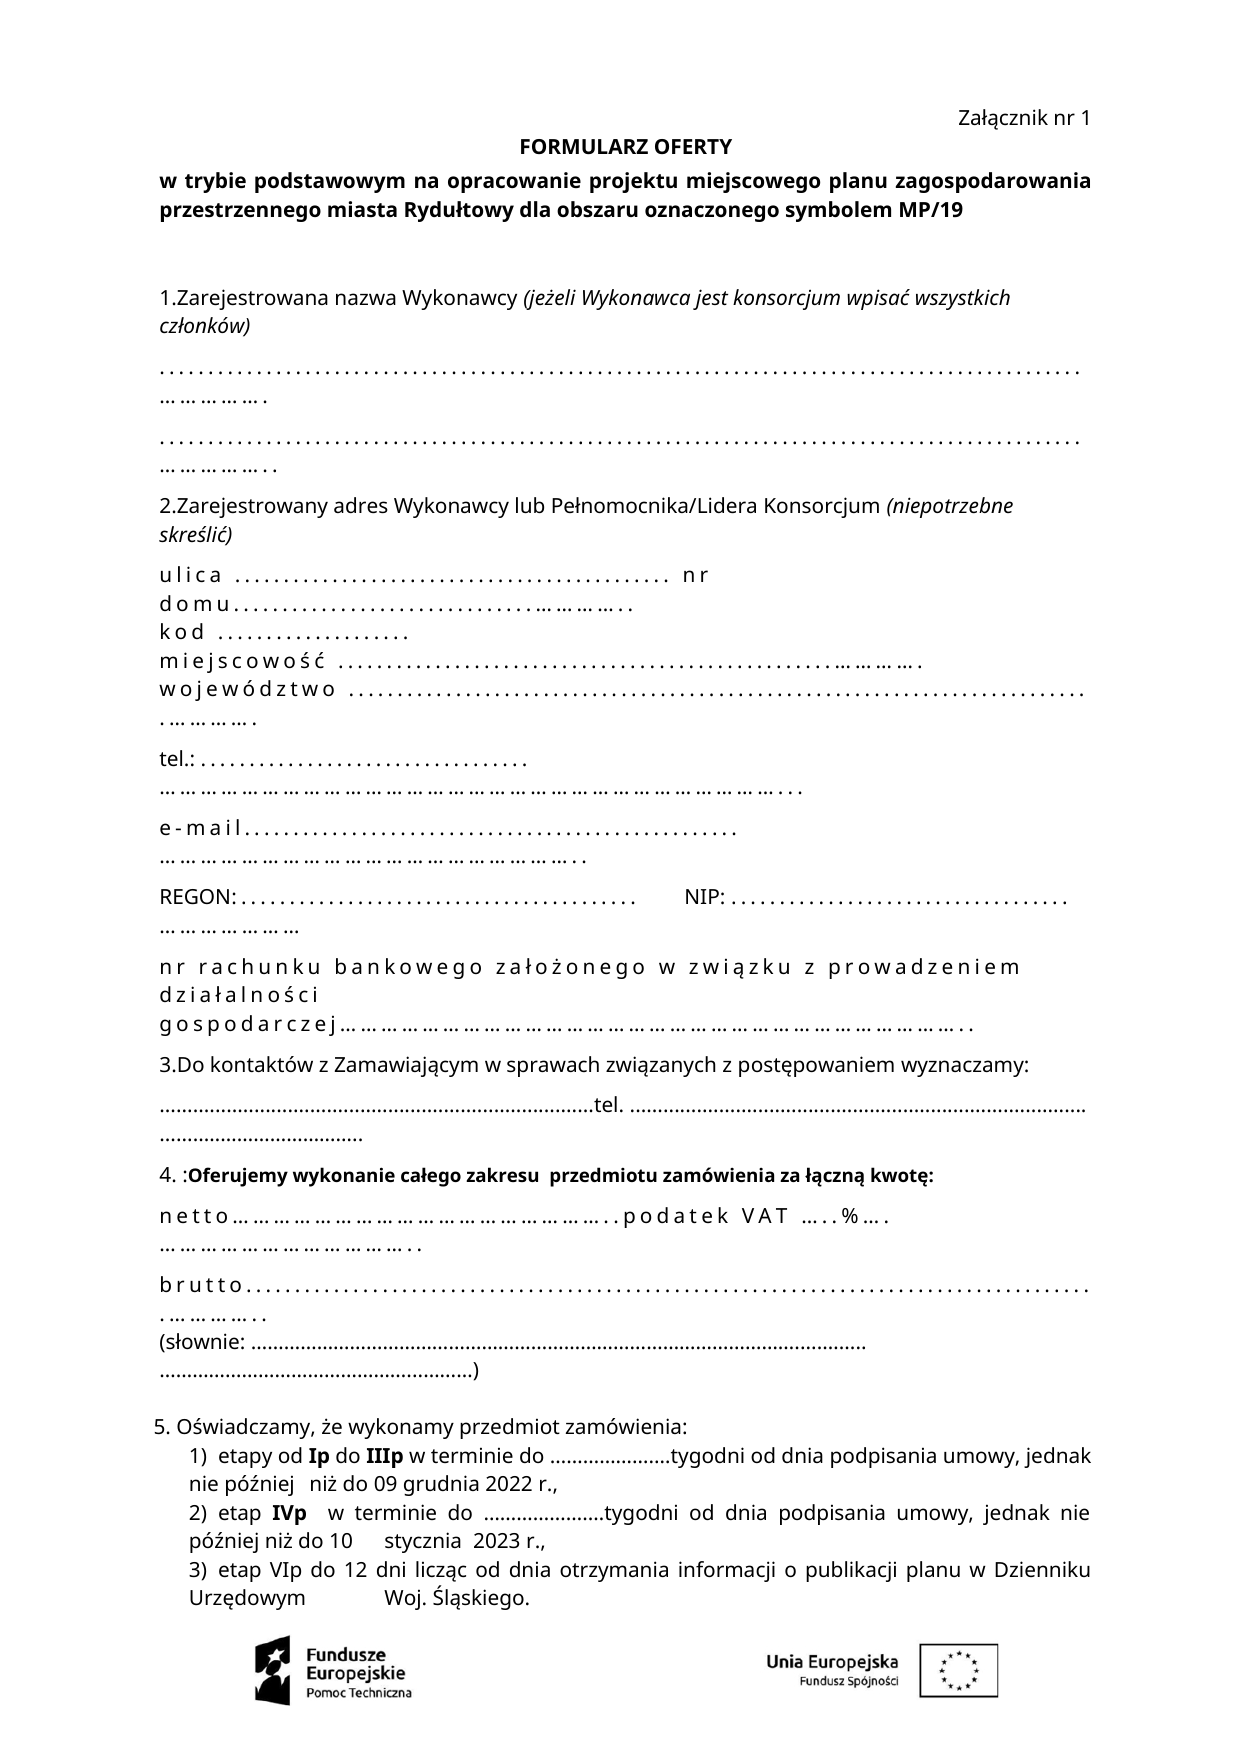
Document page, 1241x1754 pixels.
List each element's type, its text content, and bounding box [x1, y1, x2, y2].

text netto………………………………………………..podatek VAT …..%….……………………………….. [159, 1201, 1092, 1258]
text ulica ............................................. nr domu...............................………….. [159, 561, 1092, 617]
text nr rachunku bankowego założonego w związku z prowadzeniem działalności gospodarczej……………………………………………………………………………….. [159, 952, 1092, 1037]
list etapy od Ip do IIIp w terminie do ……………….…tygodni od dnia podpisania umowy, jednak nie później niż do 09 grudnia 2022 r., [189, 1441, 1092, 1498]
text (słownie: ……………………………………………………………………………………….....….....………………………………………...…...…) [159, 1327, 1092, 1384]
text ..............................................................................tel. ..........................................................................................……………………….. [159, 1091, 1092, 1147]
text e-mail................................................... …………………………………………………….. [159, 813, 1092, 870]
list 5. Oświadczamy, że wykonamy przedmiot zamówienia: [153, 1412, 1092, 1441]
list etap VIp do 12 dni licząc od dnia otrzymania informacji o publikacji planu w Dzienniku Urzędowym Woj. Śląskiego. [189, 1555, 1092, 1612]
picture [252, 1632, 999, 1706]
text FORMULARZ OFERTY [159, 132, 1092, 160]
text tel.: ..................................………………………………………………………………………………... [159, 744, 1092, 801]
text brutto........................................................................................………….. [159, 1270, 1092, 1327]
text 4. :Oferujemy wykonanie całego zakresu przedmiotu zamówienia za łączną kwotę: [159, 1160, 1092, 1188]
text Załącznik nr 1 [159, 103, 1092, 132]
text 2.Zarejestrowany adres Wykonawcy lub Pełnomocnika/Lidera Konsorcjum (niepotrzebne skreślić) [159, 491, 1092, 548]
text województwo .............................................................................…………. [159, 674, 1092, 731]
text w trybie podstawowym na opracowanie projektu miejscowego planu zagospodarowania przestrzennego miasta Rydułtowy dla obszaru oznaczonego symbolem MP/19 [159, 167, 1092, 223]
text 1.Zarejestrowana nazwa Wykonawcy (jeżeli Wykonawca jest konsorcjum wpisać wszystkich członków) [159, 283, 1092, 340]
text ...............................................................................................…………….. [159, 422, 1092, 479]
list etap IVp w terminie do ……………….…tygodni od dnia podpisania umowy, jednak nie później niż do 10 stycznia 2023 r., [189, 1498, 1092, 1555]
text ...............................................................................................……………. [159, 352, 1092, 409]
text kod .................... miejscowość ...................................................…………. [159, 617, 1092, 674]
text 3.Do kontaktów z Zamawiającym w sprawach związanych z postępowaniem wyznaczamy: [159, 1050, 1103, 1078]
text REGON:......................................... NIP: ...................................………………… [159, 882, 1092, 939]
